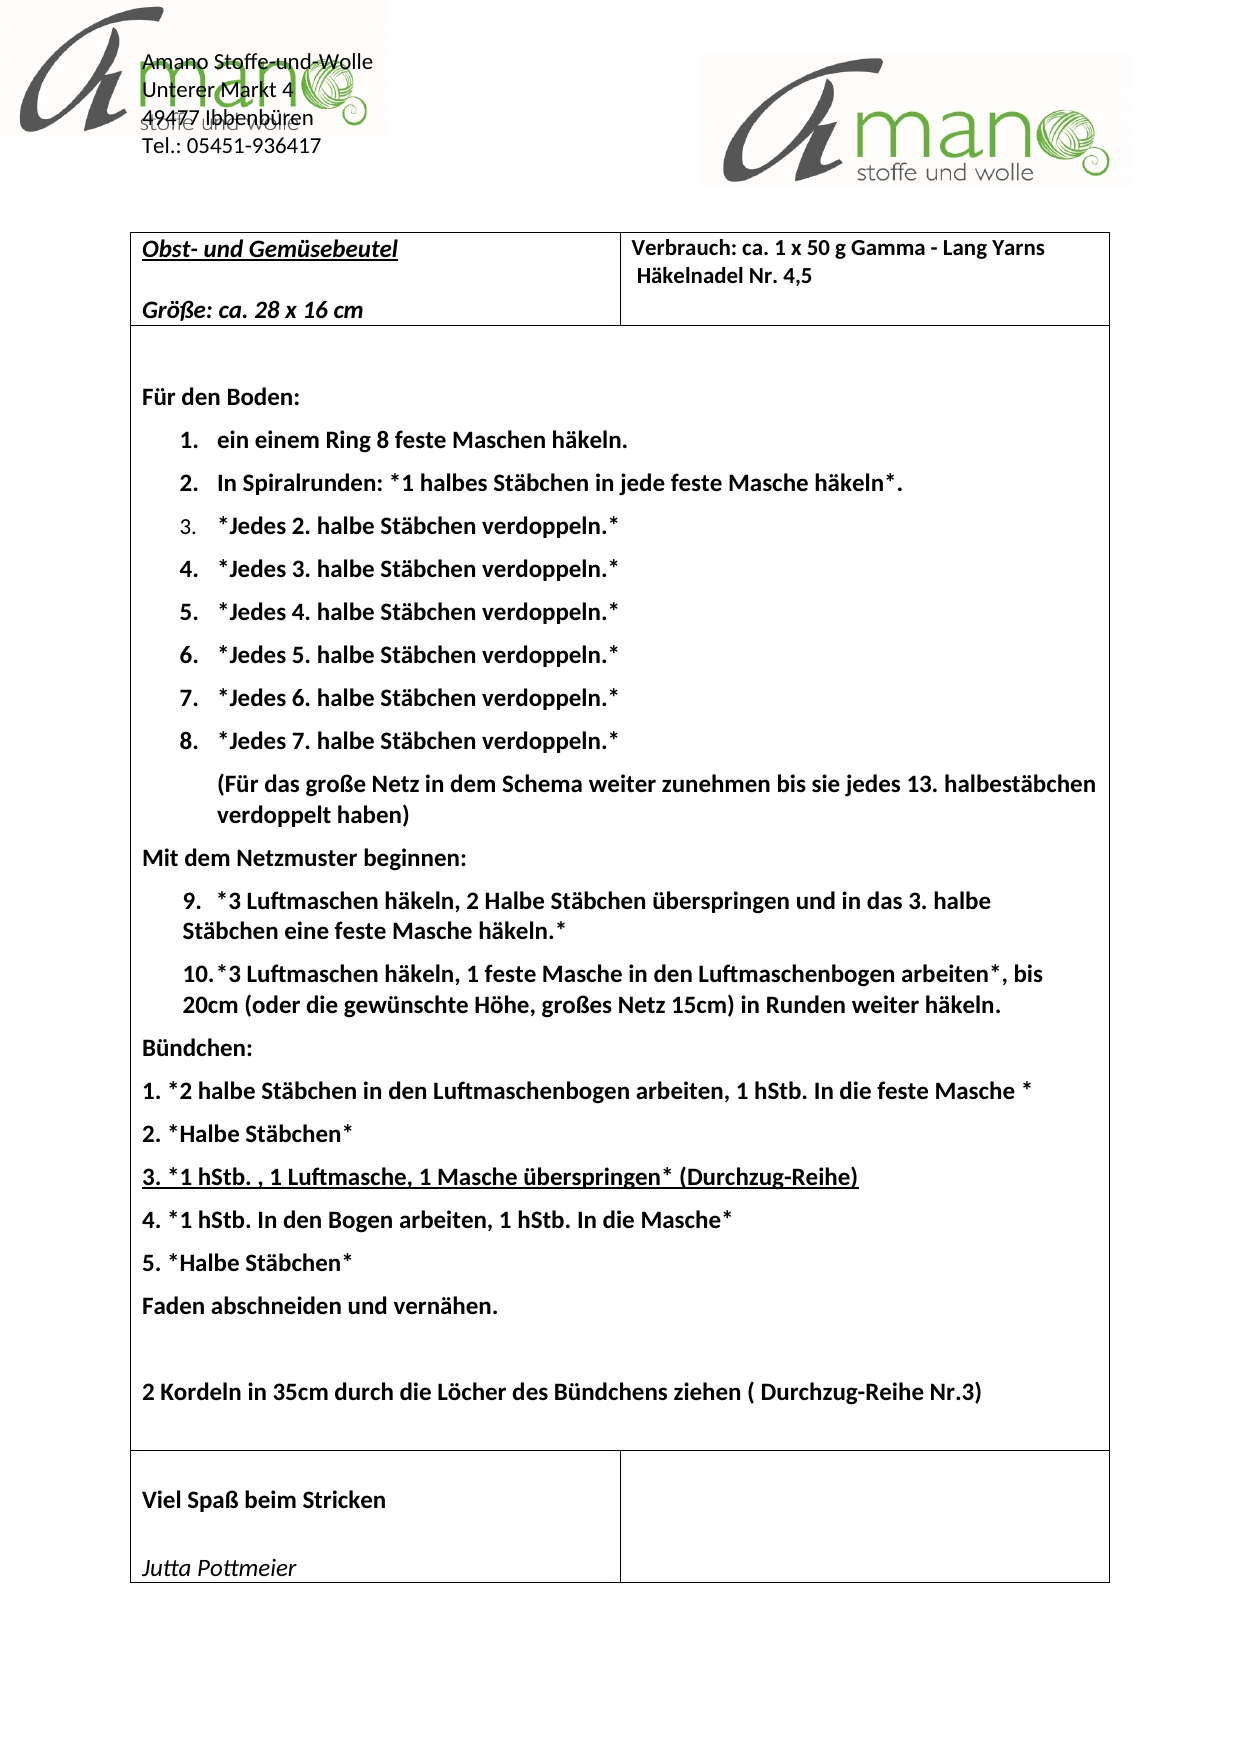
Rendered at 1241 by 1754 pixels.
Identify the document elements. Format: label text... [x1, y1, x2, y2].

table_header Verbrauch: ca. 1 x 50 g Gamma - Lang Yarns Häkelnadel Nr. 4,5 [621, 233, 1109, 325]
picture [701, 51, 1131, 188]
table_cell Für den Boden: ein einem Ring 8 feste Maschen häkeln. In Spiralrunden: *1 halbes Stäbchen in jede feste Masche häkeln*. *Jedes 2. halbe Stäbchen verdoppeln.* *Jedes 3. halbe Stäbchen verdoppeln.* *Jedes 4. halbe Stäbchen verdoppeln.* *Jedes 5. halbe Stäbchen verdoppeln.* *Jedes 6. halbe Stäbchen verdoppeln.* *Jedes 7. halbe Stäbchen verdoppeln.* (Für das große Netz in dem Schema weiter zunehmen bis sie jedes 13. halbestäbchen verdoppelt haben) Mit dem Netzmuster beginnen: *3 Luftmaschen häkeln, 2 Halbe Stäbchen überspringen und in das 3. halbe Stäbchen eine feste Masche häkeln.* *3 Luftmaschen häkeln, 1 feste Masche in den Luftmaschenbogen arbeiten*, bis 20cm (oder die gewünschte Höhe, großes Netz 15cm) in Runden weiter häkeln. Bündchen: 1. *2 halbe Stäbchen in den Luftmaschenbogen arbeiten, 1 hStb. In die feste Masche * 2. *Halbe Stäbchen* 3. *1 hStb. , 1 Luftmasche, 1 Masche überspringen* (Durchzug-Reihe) 4. *1 hStb. In den Bogen arbeiten, 1 hStb. In die Masche* 5. *Halbe Stäbchen* Faden abschneiden und vernähen. 2 Kordeln in 35cm durch die Löcher des Bündchens ziehen ( Durchzug-Reihe Nr.3) [131, 326, 1109, 1450]
table_cell Viel Spaß beim Stricken Jutta Pottmeier [131, 1451, 620, 1582]
table_header Obst- und Gemüsebeutel Größe: ca. 28 x 16 cm [131, 233, 620, 325]
picture [0, 0, 386, 138]
table_cell [621, 1451, 1109, 1582]
